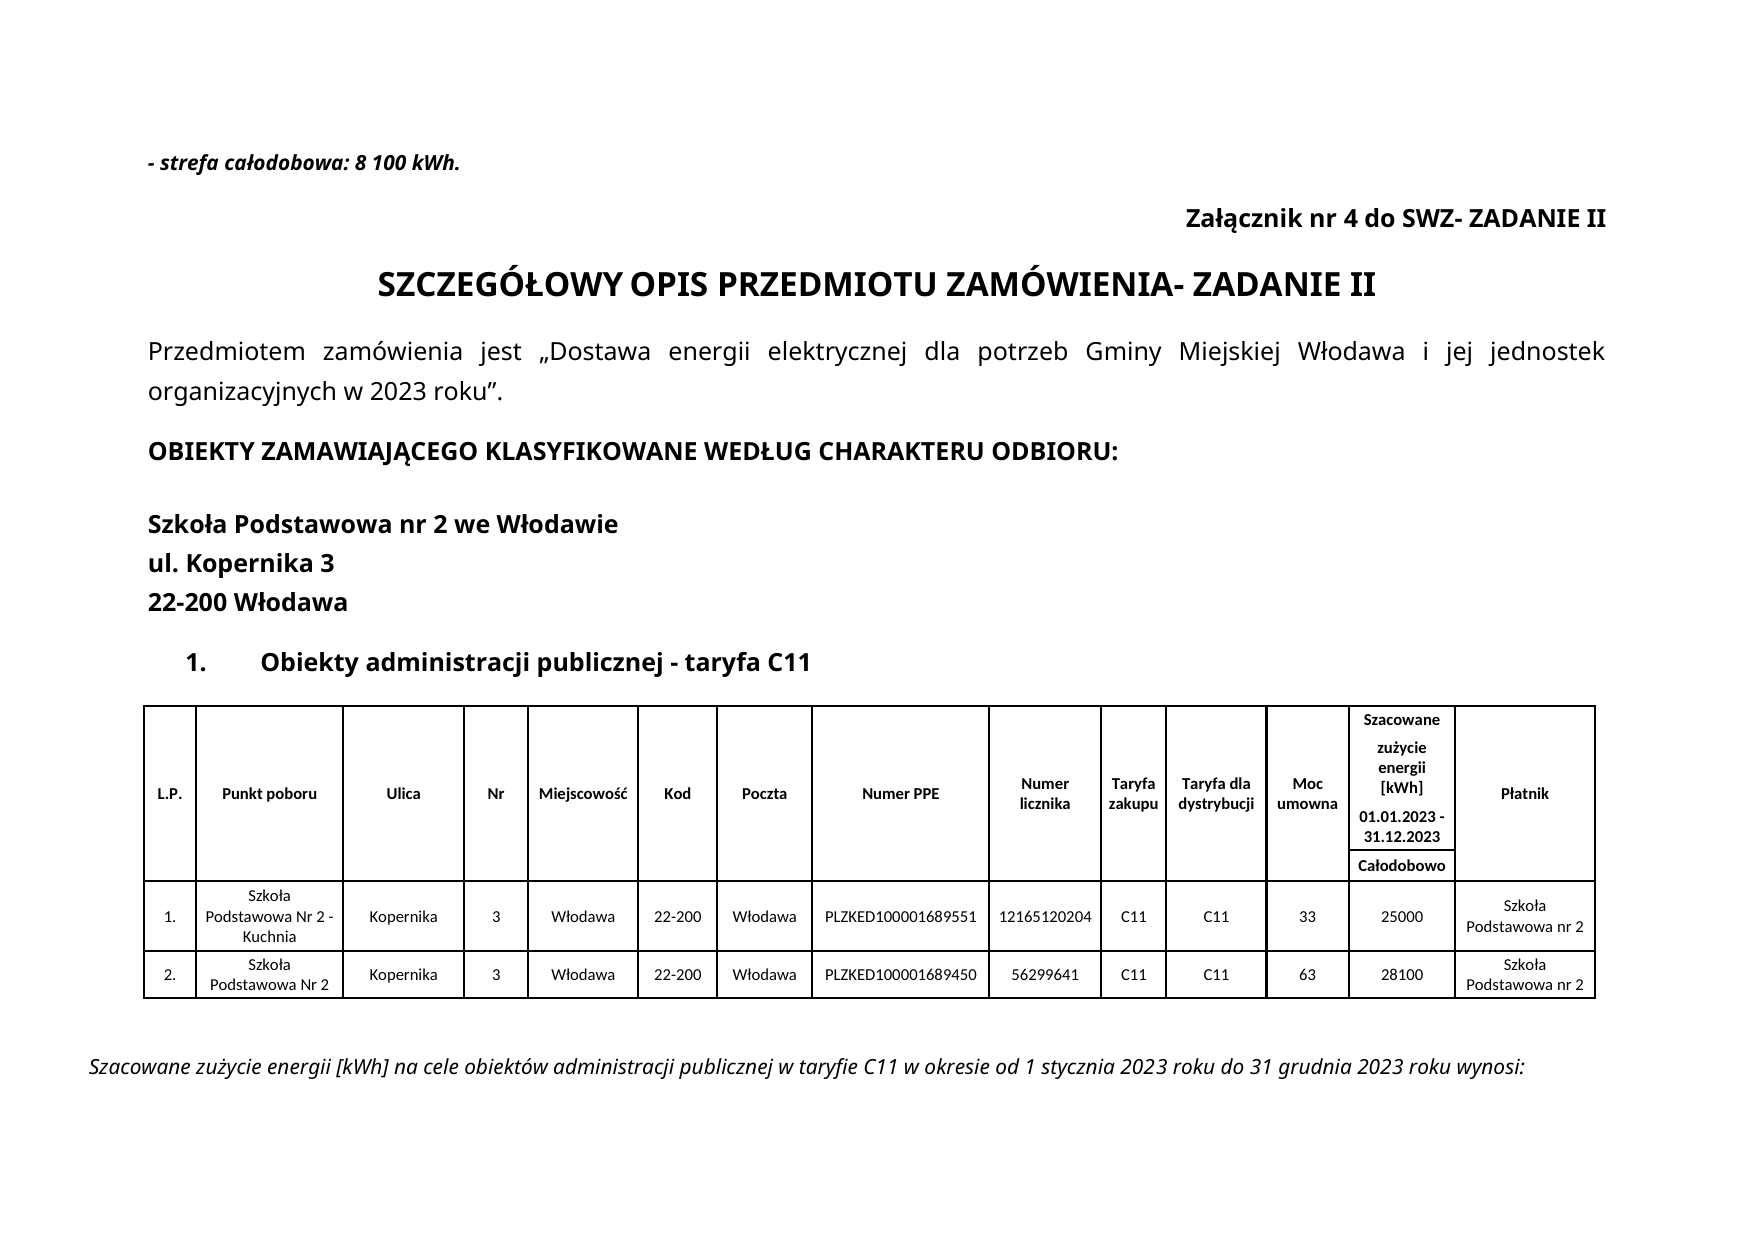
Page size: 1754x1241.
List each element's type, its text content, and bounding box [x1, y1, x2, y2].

table_header Miejscowość [529, 707, 637, 880]
table_header Kod [639, 707, 716, 880]
text - strefa całodobowa: 8 100 kWh. [148, 148, 1606, 176]
table_cell 12165120204 [990, 882, 1100, 950]
text Załącznik nr 4 do SWZ- ZADANIE II [148, 201, 1606, 235]
table_cell C11 [1167, 882, 1265, 950]
table_cell Szkoła Podstawowa nr 2 [1456, 882, 1594, 950]
table_header Taryfa dla dystrybucji [1167, 707, 1265, 880]
table_cell 33 [1268, 882, 1348, 950]
table_cell 22-200 [639, 882, 716, 950]
text OBIEKTY ZAMAWIAJĄCEGO KLASYFIKOWANE WEDŁUG CHARAKTERU ODBIORU: [148, 433, 1606, 467]
table_cell 2. [145, 952, 195, 997]
table_header Moc umowna [1268, 707, 1348, 880]
table_header Nr [465, 707, 527, 880]
list Obiekty administracji publicznej - taryfa C11 [185, 645, 1606, 679]
table_cell 22-200 [639, 952, 716, 997]
table_header Płatnik [1456, 707, 1594, 880]
table_cell zużycie energii [kWh] [1350, 731, 1454, 802]
table_cell Szkoła Podstawowa nr 2 [1456, 952, 1594, 997]
table_cell 3 [465, 882, 527, 950]
table_header Numer PPE [813, 707, 988, 880]
table_cell 56299641 [990, 952, 1100, 997]
table_cell 3 [465, 952, 527, 997]
text SZCZEGÓŁOWY OPIS PRZEDMIOTU ZAMÓWIENIA- ZADANIE II [148, 261, 1606, 306]
table_header Taryfa zakupu [1102, 707, 1165, 880]
table_cell 28100 [1350, 952, 1454, 997]
table_cell 1. [145, 882, 195, 950]
table_cell 63 [1268, 952, 1348, 997]
table_header Szacowane [1350, 707, 1454, 731]
table_header L.P. [145, 707, 195, 880]
table_header Punkt poboru [197, 707, 342, 880]
table_cell Włodawa [529, 952, 637, 997]
table_cell Szkoła Podstawowa Nr 2 [197, 952, 342, 997]
table_cell Kopernika [344, 952, 463, 997]
table_header Numer licznika [990, 707, 1100, 880]
table_cell PLZKED100001689450 [813, 952, 988, 997]
table_cell 25000 [1350, 882, 1454, 950]
text Szacowane zużycie energii [kWh] na cele obiektów administracji publicznej w taryfie C11 w okresie od 1 stycznia 2023 roku do 31 grudnia 2023 roku wynosi: [88, 1052, 1606, 1081]
text Szkoła Podstawowa nr 2 we Włodawie ul. Kopernika 3 22-200 Włodawa [148, 467, 1606, 619]
table_cell C11 [1102, 952, 1165, 997]
table_cell 01.01.2023 - 31.12.2023 [1350, 802, 1454, 848]
table_cell C11 [1102, 882, 1165, 950]
table_cell PLZKED100001689551 [813, 882, 988, 950]
table_cell Włodawa [529, 882, 637, 950]
table_cell C11 [1167, 952, 1265, 997]
table_cell Szkoła Podstawowa Nr 2 - Kuchnia [197, 882, 342, 950]
table_cell Włodawa [718, 882, 811, 950]
table_cell Całodobowo [1350, 851, 1454, 880]
table_cell Kopernika [344, 882, 463, 950]
table_header Poczta [718, 707, 811, 880]
table_cell Włodawa [718, 952, 811, 997]
table_header Ulica [344, 707, 463, 880]
text Przedmiotem zamówienia jest „Dostawa energii elektrycznej dla potrzeb Gminy Miejskiej Włodawa i jej jednostek organizacyjnych w 2023 roku”. [148, 334, 1606, 407]
